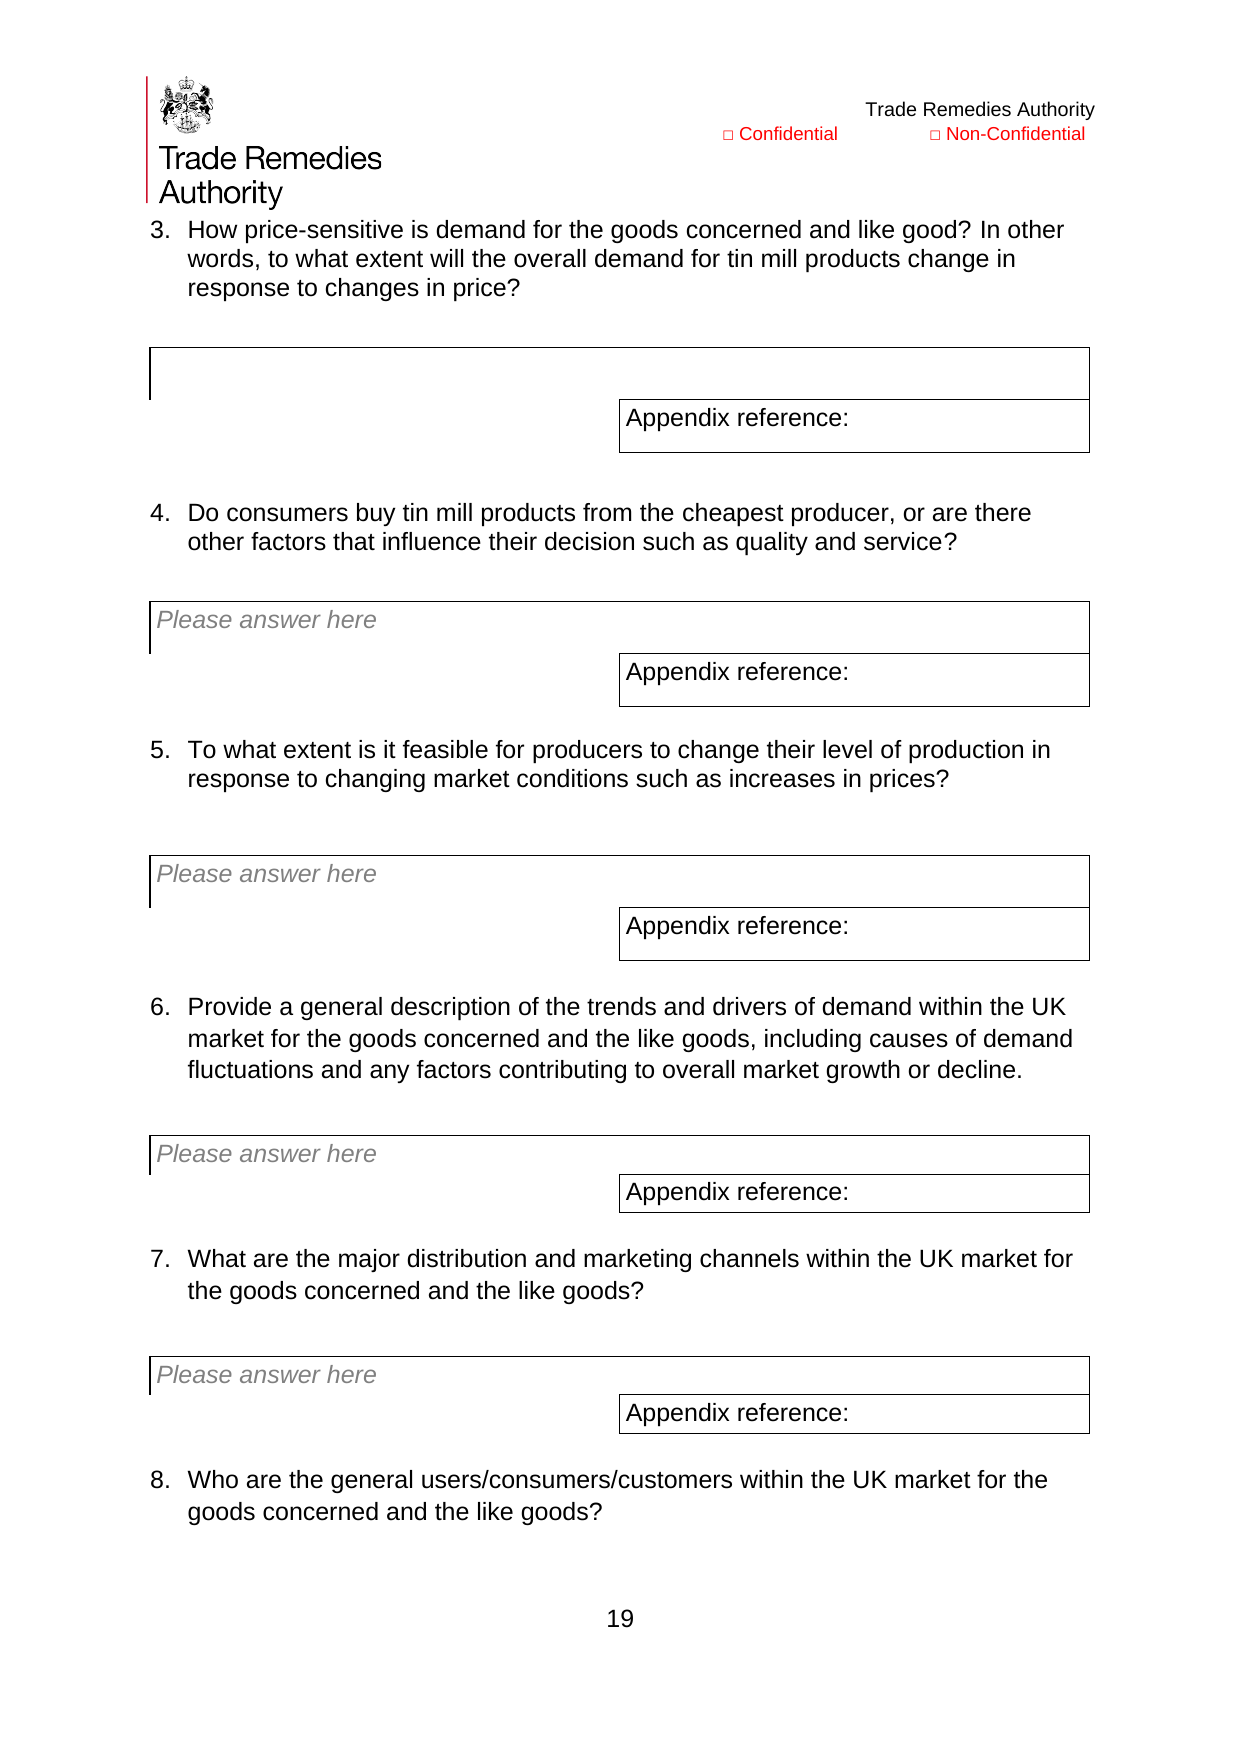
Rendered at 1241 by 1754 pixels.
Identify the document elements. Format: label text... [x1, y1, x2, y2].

list What are the major distribution and marketing channels within the UK market for the goods concerned and the like goods? [150, 1244, 1090, 1305]
table_cell [150, 1395, 619, 1433]
table_cell Appendix reference: [620, 400, 1089, 452]
table_cell Appendix reference: [620, 1175, 1089, 1212]
table_cell [150, 654, 619, 706]
table_header Please answer here [151, 856, 1089, 907]
table_header Please answer here [151, 1136, 1089, 1173]
list To what extent is it feasible for producers to change their level of production in response to changing market conditions such as increases in prices? [150, 735, 1090, 793]
table_cell Appendix reference: [620, 654, 1089, 706]
list How price-sensitive is demand for the goods concerned and like good? In other words, to what extent will the overall demand for tin mill products change in response to changes in price? [150, 215, 1090, 302]
table_header Please answer here [151, 602, 1089, 653]
table_cell [150, 1175, 619, 1212]
table_cell Appendix reference: [620, 1395, 1089, 1433]
table_header Please answer here [151, 348, 1089, 399]
table_cell Appendix reference: [620, 908, 1089, 959]
table_header Please answer here [151, 1357, 1089, 1394]
table_cell [150, 908, 619, 959]
list Do consumers buy tin mill products from the cheapest producer, or are there other factors that influence their decision such as quality and service? [150, 498, 1090, 556]
list Who are the general users/consumers/customers within the UK market for the goods concerned and the like goods? [150, 1465, 1090, 1526]
table_cell [150, 400, 619, 452]
list Provide a general description of the trends and drivers of demand within the UK market for the goods concerned and the like goods, including causes of demand fluctuations and any factors contributing to overall market growth or decline. [150, 992, 1090, 1084]
